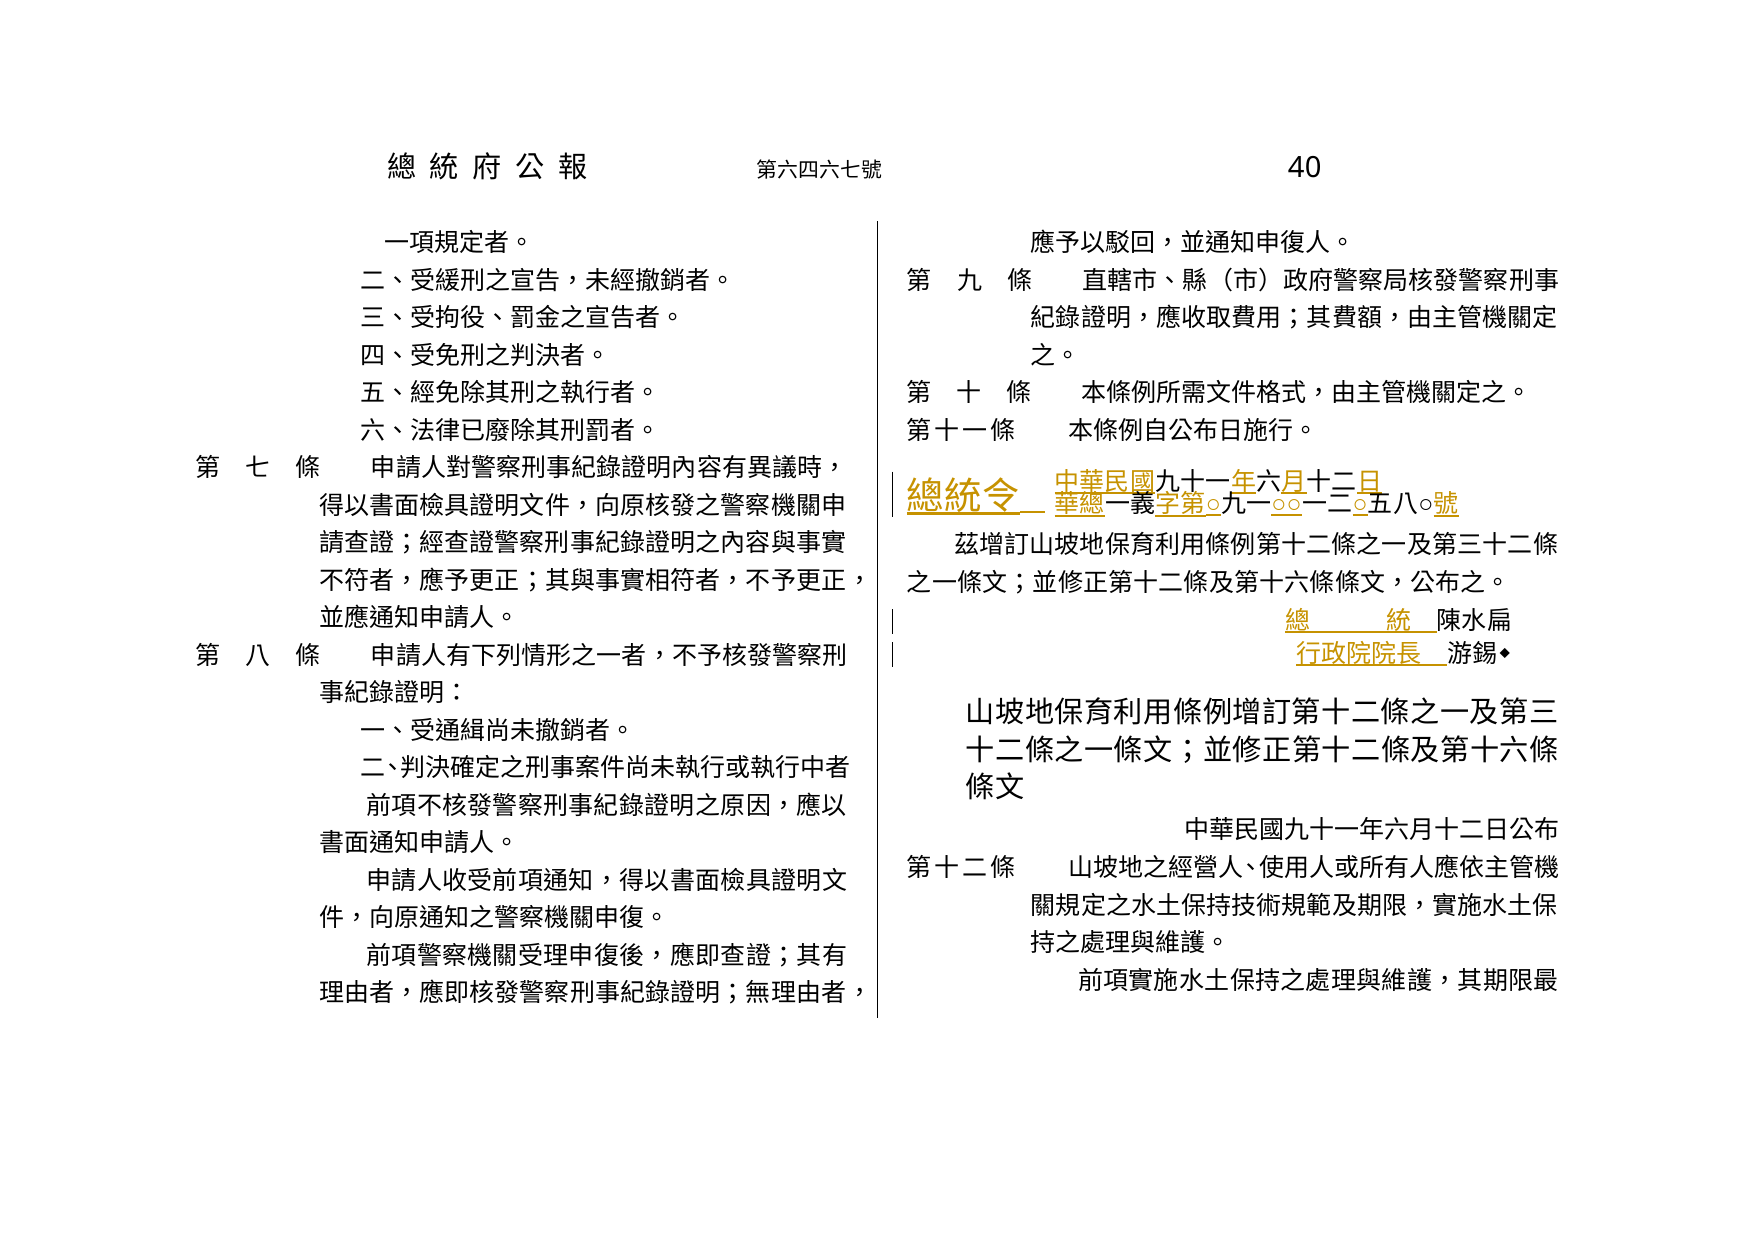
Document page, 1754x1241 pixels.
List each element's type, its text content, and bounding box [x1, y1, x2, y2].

text 中華民國九十一年六月十二日公布 [907, 805, 1559, 847]
text 茲增訂山坡地保育利用條例第十二條之一及第三十二條之一條文；並修正第十二條及第十六條條文，公布之。 [907, 524, 1559, 599]
text 二、判決確定之刑事案件尚未執行或執行中者。 [360, 747, 847, 784]
table_header 總統令 [904, 472, 1051, 517]
text 第 九 條 直轄市、縣（市）政府警察局核發警察刑事紀錄證明，應收取費用；其費額，由主管機關定之。 [907, 259, 1559, 372]
text 山坡地保育利用條例增訂第十二條之一及第三十二條之一條文；並修正第十二條及第十六條條文 [966, 692, 1559, 805]
text 一項規定者。 [360, 222, 847, 259]
text 前項實施水土保持之處理與維護，其期限最 [1031, 959, 1559, 997]
text 一、受通緝尚未撤銷者。 [360, 709, 847, 747]
text 第十一條 本條例自公布日施行。 [907, 409, 1559, 447]
text 五、經免除其刑之執行者。 [360, 372, 847, 409]
text 申請人收受前項通知，得以書面檢具證明文件，向原通知之警察機關申復。 [319, 859, 847, 934]
text 前項警察機關受理申復後，應即查證；其有理由者，應即核發警察刑事紀錄證明；無理由者，應予以駁回，並通知申復人。 [319, 934, 847, 1009]
text 前項警察機關受理申復後，應即查證；其有理由者，應即核發警察刑事紀錄證明；無理由者，應予以駁回，並通知申復人。 [1031, 222, 1559, 259]
text 四、受免刑之判決者。 [360, 334, 847, 372]
text 六、法律已廢除其刑罰者。 [360, 409, 847, 447]
text 第 八 條 申請人有下列情形之一者，不予核發警察刑事紀錄證明： [195, 634, 847, 709]
text 三、受拘役、罰金之宣告者。 [360, 297, 847, 334]
text 行政院院長 游錫 [907, 642, 1512, 667]
text 二、受緩刑之宣告，未經撤銷者。 [360, 259, 847, 297]
text 前項不核發警察刑事紀錄證明之原因，應以書面通知申請人。 [319, 784, 847, 859]
table_header 中華民國九十一年六月十二日 華總一義字第○九一○○一二○五八○號 [1051, 472, 1564, 517]
text 第十二條 山坡地之經營人、使用人或所有人應依主管機關規定之水土保持技術規範及期限，實施水土保持之處理與維護。 [907, 847, 1559, 959]
text 總 統 陳水扁 [907, 609, 1512, 634]
text 第 七 條 申請人對警察刑事紀錄證明內容有異議時，得以書面檢具證明文件，向原核發之警察機關申請查證；經查證警察刑事紀錄證明之內容與事實不符者，應予更正；其與事實相符者，不予更正，並應通知申請人。 [195, 447, 847, 634]
text 第 十 條 本條例所需文件格式，由主管機關定之。 [907, 372, 1559, 409]
